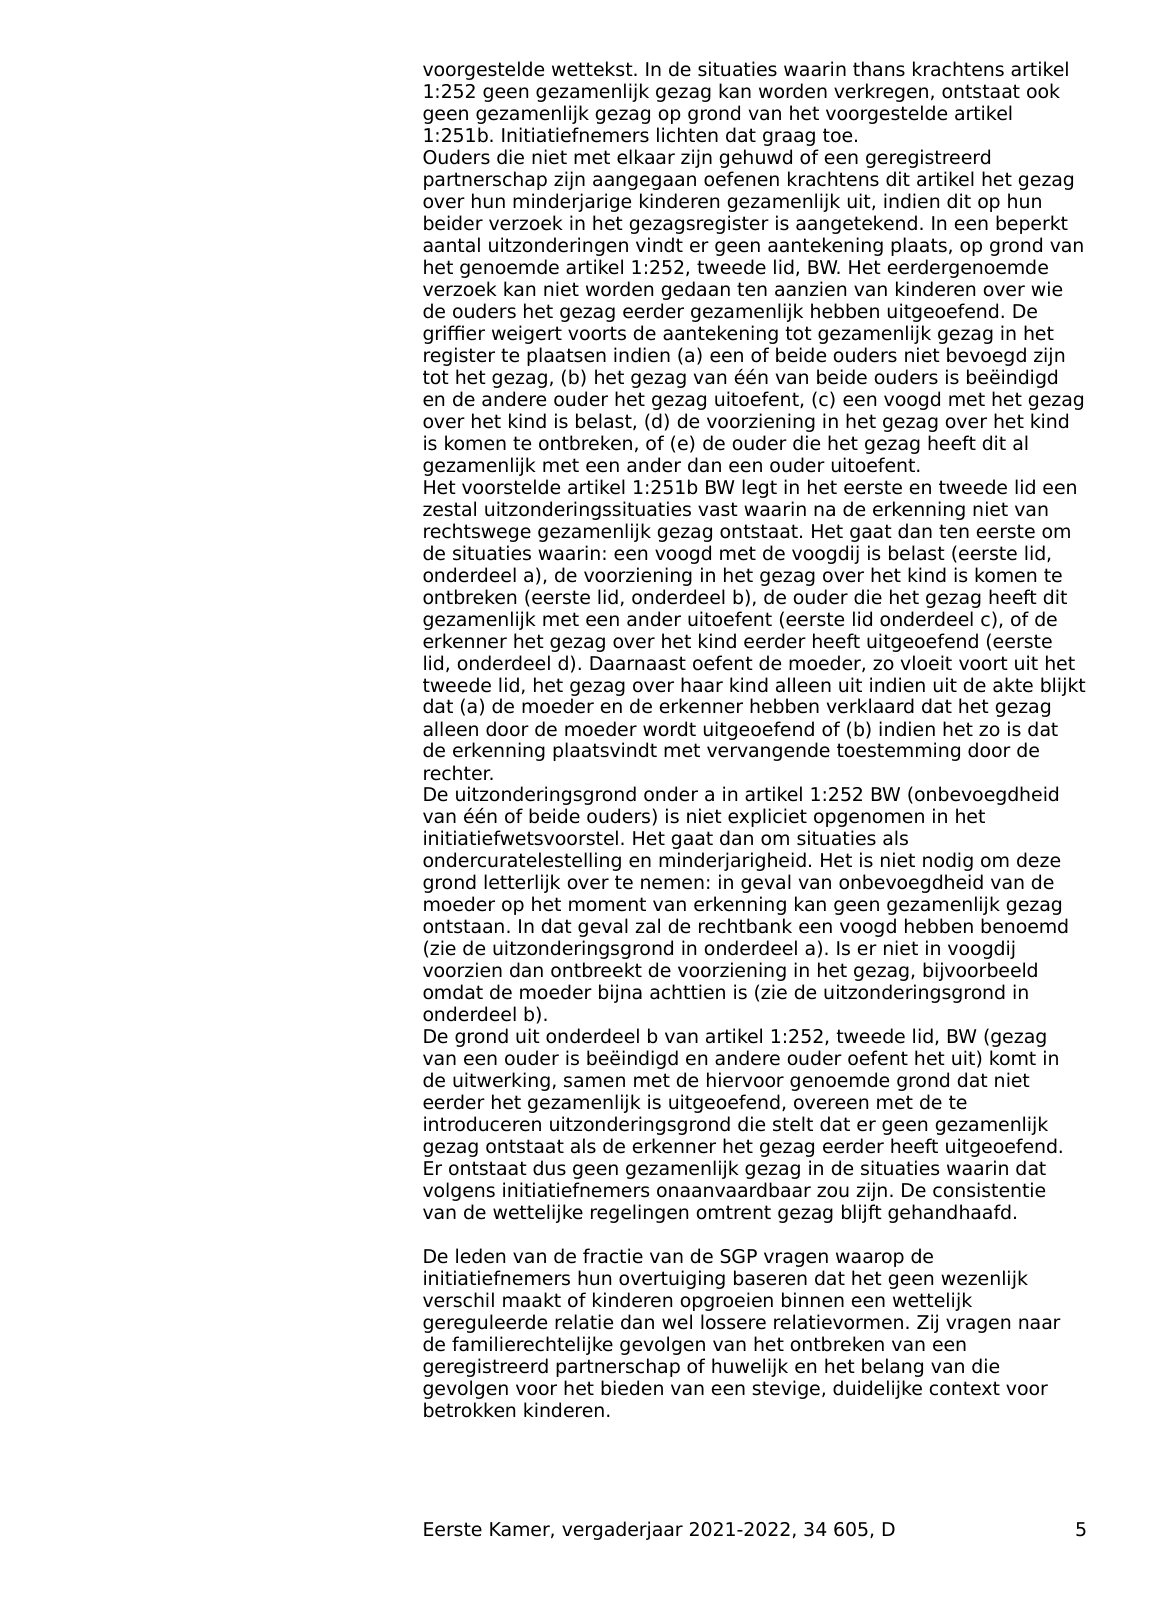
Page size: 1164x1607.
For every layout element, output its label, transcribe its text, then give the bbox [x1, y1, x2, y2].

text Ouders die niet met elkaar zijn gehuwd of een geregistreerd partnerschap zijn aangegaan oefenen krachtens dit artikel het gezag over hun minderjarige kinderen gezamenlijk uit, indien dit op hun beider verzoek in het gezagsregister is aangetekend. In een beperkt aantal uitzonderingen vindt er geen aantekening plaats, op grond van het genoemde artikel 1:252, tweede lid, BW. Het eerdergenoemde verzoek kan niet worden gedaan ten aanzien van kinderen over wie de ouders het gezag eerder gezamenlijk hebben uitgeoefend. De griffier weigert voorts de aantekening tot gezamenlijk gezag in het register te plaatsen indien (a) een of beide ouders niet bevoegd zijn tot het gezag, (b) het gezag van één van beide ouders is beëindigd en de andere ouder het gezag uitoefent, (c) een voogd met het gezag over het kind is belast, (d) de voorziening in het gezag over het kind is komen te ontbreken, of (e) de ouder die het gezag heeft dit al gezamenlijk met een ander dan een ouder uitoefent. [422, 147, 1087, 477]
text De grond uit onderdeel b van artikel 1:252, tweede lid, BW (gezag van een ouder is beëindigd en andere ouder oefent het uit) komt in de uitwerking, samen met de hiervoor genoemde grond dat niet eerder het gezamenlijk is uitgeoefend, overeen met de te introduceren uitzonderingsgrond die stelt dat er geen gezamenlijk gezag ontstaat als de erkenner het gezag eerder heeft uitgeoefend. [422, 1026, 1087, 1158]
text De uitzonderingsgrond onder a in artikel 1:252 BW (onbevoegdheid van één of beide ouders) is niet expliciet opgenomen in het initiatiefwetsvoorstel. Het gaat dan om situaties als ondercuratelestelling en minderjarigheid. Het is niet nodig om deze grond letterlijk over te nemen: in geval van onbevoegdheid van de moeder op het moment van erkenning kan geen gezamenlijk gezag ontstaan. In dat geval zal de rechtbank een voogd hebben benoemd (zie de uitzonderingsgrond in onderdeel a). Is er niet in voogdij voorzien dan ontbreekt de voorziening in het gezag, bijvoorbeeld omdat de moeder bijna achttien is (zie de uitzonderingsgrond in onderdeel b). [422, 784, 1087, 1026]
text voorgestelde wettekst. In de situaties waarin thans krachtens artikel 1:252 geen gezamenlijk gezag kan worden verkregen, ontstaat ook geen gezamenlijk gezag op grond van het voorgestelde artikel 1:251b. Initiatiefnemers lichten dat graag toe. [422, 59, 1087, 147]
text Het voorstelde artikel 1:251b BW legt in het eerste en tweede lid een zestal uitzonderingssituaties vast waarin na de erkenning niet van rechtswege gezamenlijk gezag ontstaat. Het gaat dan ten eerste om de situaties waarin: een voogd met de voogdij is belast (eerste lid, onderdeel a), de voorziening in het gezag over het kind is komen te ontbreken (eerste lid, onderdeel b), de ouder die het gezag heeft dit gezamenlijk met een ander uitoefent (eerste lid onderdeel c), of de erkenner het gezag over het kind eerder heeft uitgeoefend (eerste lid, onderdeel d). Daarnaast oefent de moeder, zo vloeit voort uit het tweede lid, het gezag over haar kind alleen uit indien uit de akte blijkt dat (a) de moeder en de erkenner hebben verklaard dat het gezag alleen door de moeder wordt uitgeoefend of (b) indien het zo is dat de erkenning plaatsvindt met vervangende toestemming door de rechter. [422, 477, 1087, 784]
text De leden van de fractie van de SGP vragen waarop de initiatiefnemers hun overtuiging baseren dat het geen wezenlijk verschil maakt of kinderen opgroeien binnen een wettelijk gereguleerde relatie dan wel lossere relatievormen. Zij vragen naar de familierechtelijke gevolgen van het ontbreken van een geregistreerd partnerschap of huwelijk en het belang van die gevolgen voor het bieden van een stevige, duidelijke context voor betrokken kinderen. [422, 1246, 1087, 1422]
text Er ontstaat dus geen gezamenlijk gezag in de situaties waarin dat volgens initiatiefnemers onaanvaardbaar zou zijn. De consistentie van de wettelijke regelingen omtrent gezag blijft gehandhaafd. [422, 1158, 1087, 1224]
